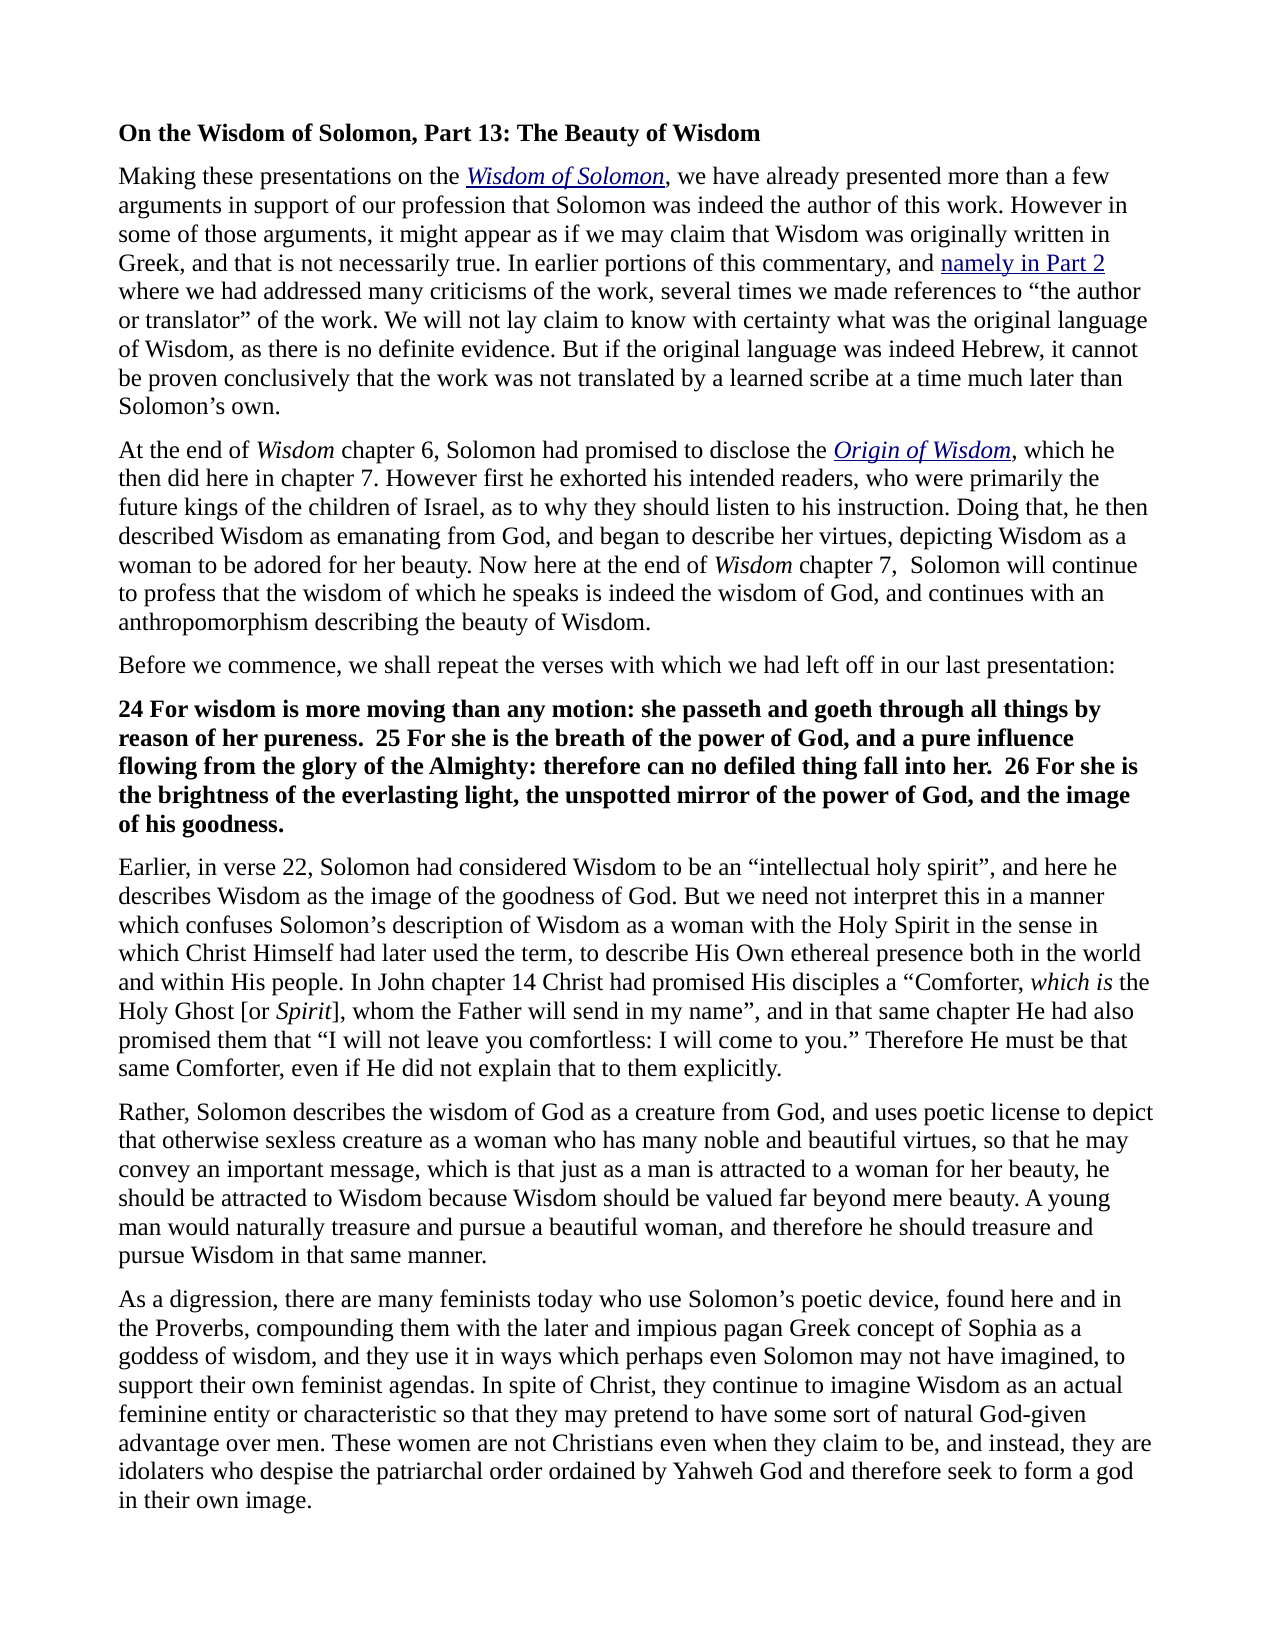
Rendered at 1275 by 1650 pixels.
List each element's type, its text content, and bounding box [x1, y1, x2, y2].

text On the Wisdom of Solomon, Part 13: The Beauty of Wisdom [118, 118, 1157, 147]
text Before we commence, we shall repeat the verses with which we had left off in our last presentation: [118, 651, 1157, 679]
text 24 For wisdom is more moving than any motion: she passeth and goeth through all things by reason of her pureness. 25 For she is the breath of the power of God, and a pure influence flowing from the glory of the Almighty: therefore can no defiled thing fall into her. 26 For she is the brightness of the everlasting light, the unspotted mirror of the power of God, and the image of his goodness. [118, 694, 1157, 838]
text As a digression, there are many feminists today who use Solomon’s poetic device, found here and in the Proverbs, compounding them with the later and impious pagan Greek concept of Sophia as a goddess of wisdom, and they use it in ways which perhaps even Solomon may not have imagined, to support their own feminist agendas. In spite of Christ, they continue to imagine Wisdom as an actual feminine entity or characteristic so that they may pretend to have some sort of natural God-given advantage over men. These women are not Christians even when they claim to be, and instead, they are idolaters who despise the patriarchal order ordained by Yahweh God and therefore seek to form a god in their own image. [118, 1284, 1157, 1514]
text Rather, Solomon describes the wisdom of God as a creature from God, and uses poetic license to depict that otherwise sexless creature as a woman who has many noble and beautiful virtues, so that he may convey an important message, which is that just as a man is attracted to a woman for her beauty, he should be attracted to Wisdom because Wisdom should be valued far beyond mere beauty. A young man would naturally treasure and pursue a beautiful woman, and therefore he should treasure and pursue Wisdom in that same manner. [118, 1097, 1157, 1269]
text At the end of Wisdom chapter 6, Solomon had promised to disclose the Origin of Wisdom, which he then did here in chapter 7. However first he exhorted his intended readers, who were primarily the future kings of the children of Israel, as to why they should listen to his instruction. Doing that, he then described Wisdom as emanating from God, and began to describe her virtues, depicting Wisdom as a woman to be adored for her beauty. Now here at the end of Wisdom chapter 7, Solomon will continue to profess that the wisdom of which he speaks is indeed the wisdom of God, and continues with an anthropomorphism describing the beauty of Wisdom. [118, 435, 1157, 636]
text Earlier, in verse 22, Solomon had considered Wisdom to be an “intellectual holy spirit”, and here he describes Wisdom as the image of the goodness of God. But we need not interpret this in a manner which confuses Solomon’s description of Wisdom as a woman with the Holy Spirit in the sense in which Christ Himself had later used the term, to describe His Own ethereal presence both in the world and within His people. In John chapter 14 Christ had promised His disciples a “Comforter, which is the Holy Ghost [or Spirit], whom the Father will send in my name”, and in that same chapter He had also promised them that “I will not leave you comfortless: I will come to you.” Therefore He must be that same Comforter, even if He did not explain that to them explicitly. [118, 852, 1157, 1082]
text Making these presentations on the Wisdom of Solomon, we have already presented more than a few arguments in support of our profession that Solomon was indeed the author of this work. However in some of those arguments, it might appear as if we may claim that Wisdom was originally written in Greek, and that is not necessarily true. In earlier portions of this commentary, and namely in Part 2 where we had addressed many criticisms of the work, several times we made references to “the author or translator” of the work. We will not lay claim to know with certainty what was the original language of Wisdom, as there is no definite evidence. But if the original language was indeed Hebrew, it cannot be proven conclusively that the work was not translated by a learned scribe at a time much later than Solomon’s own. [118, 161, 1157, 420]
